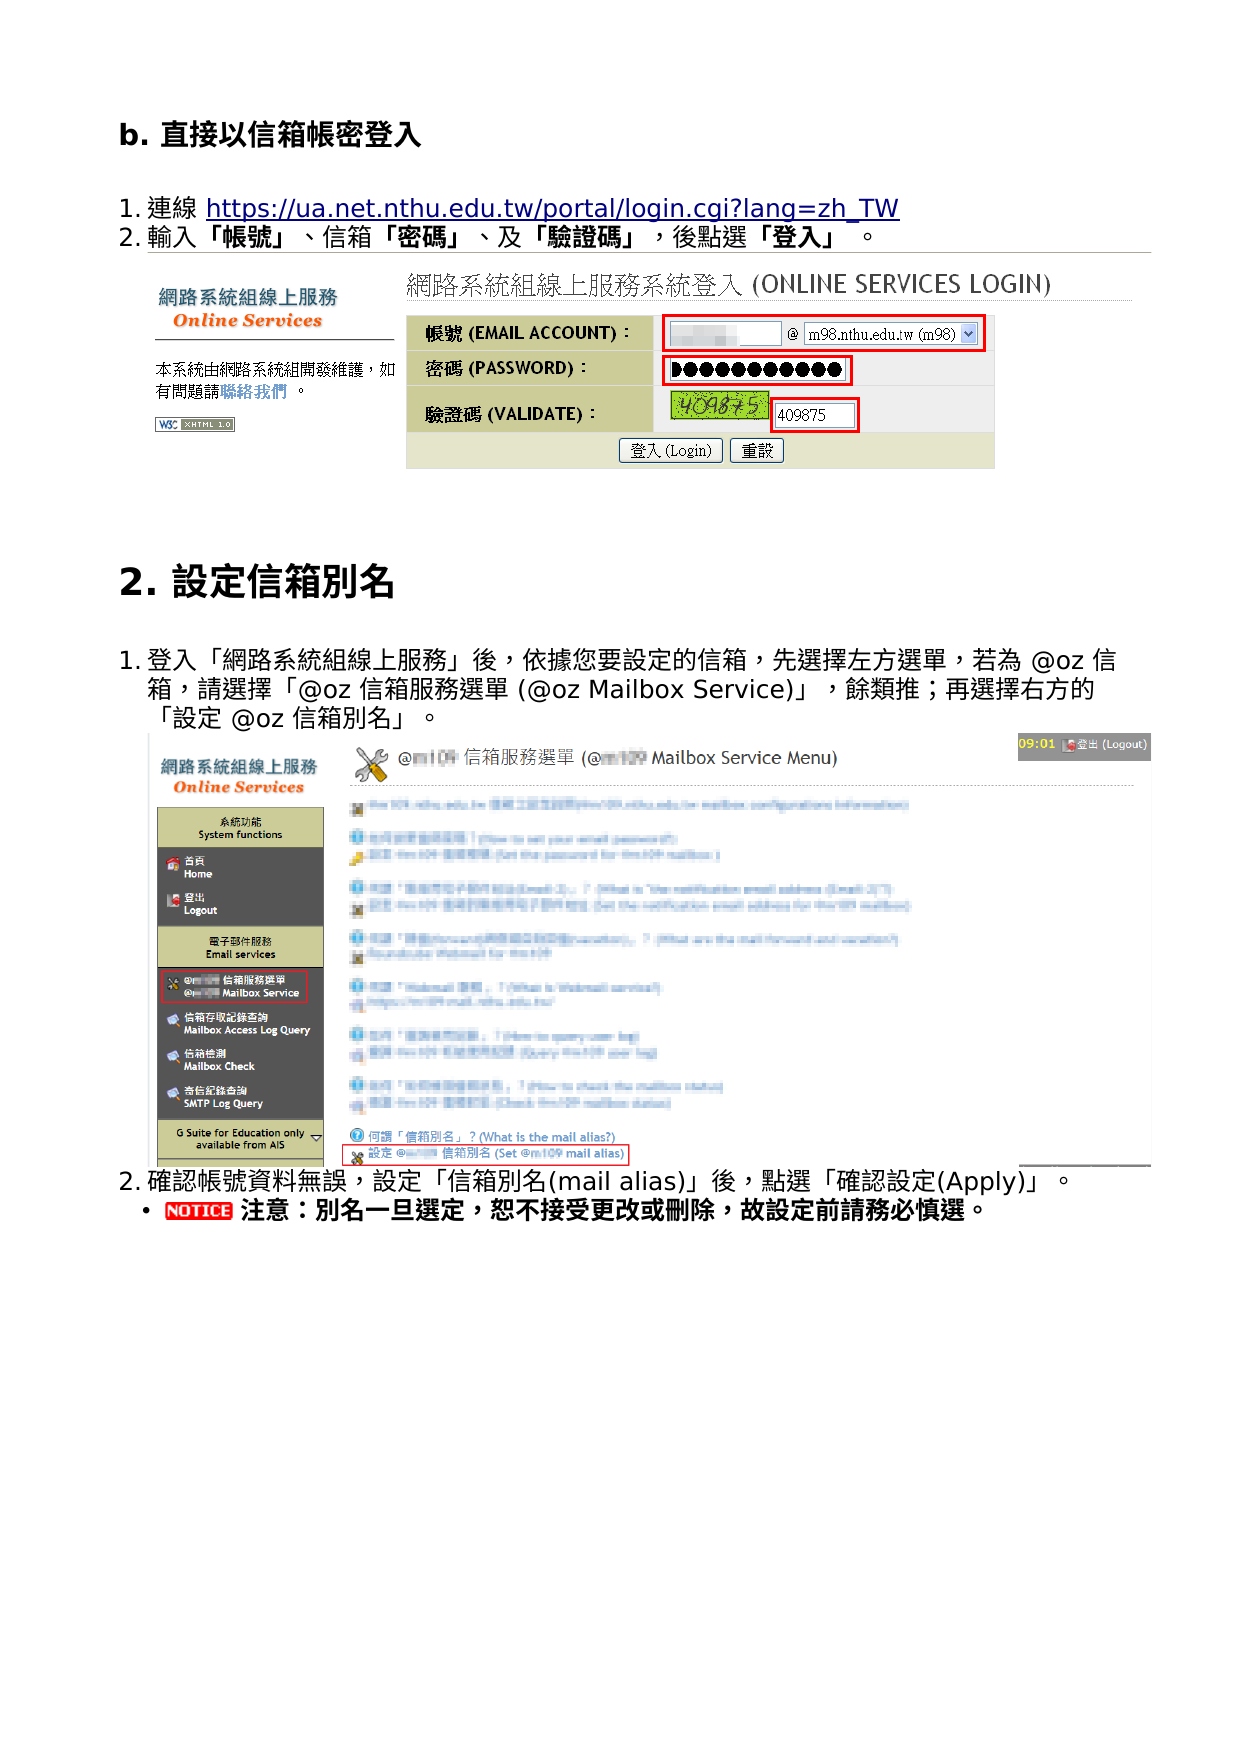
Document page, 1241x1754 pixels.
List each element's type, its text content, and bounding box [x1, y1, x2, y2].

list 連線 https://ua.net.nthu.edu.tw/portal/login.cgi?lang=zh_TW [118, 194, 1122, 223]
picture [165, 1202, 233, 1220]
list 輸入「帳號」、信箱「密碼」、及「驗證碼」，後點選「登入」 。 [118, 223, 1122, 506]
list 登入「網路系統組線上服務」後，依據您要設定的信箱，先選擇左方選單，若為 @oz 信箱，請選擇「@oz 信箱服務選單 (@oz Mailbox Service)」，餘類推；再選擇右方的「設定 @oz 信箱別名」。 [118, 646, 1122, 1167]
subtitle 2. 設定信箱別名 [118, 561, 1122, 604]
list 確認帳號資料無誤，設定「信箱別名(mail alias)」後，點選「確認設定(Apply)」。 [118, 1167, 1122, 1196]
list 注意：別名一旦選定，恕不接受更改或刪除，故設定前請務必慎選。 [142, 1196, 1122, 1225]
picture [147, 733, 1152, 1167]
subtitle b. 直接以信箱帳密登入 [118, 118, 1122, 152]
picture [147, 252, 1152, 506]
